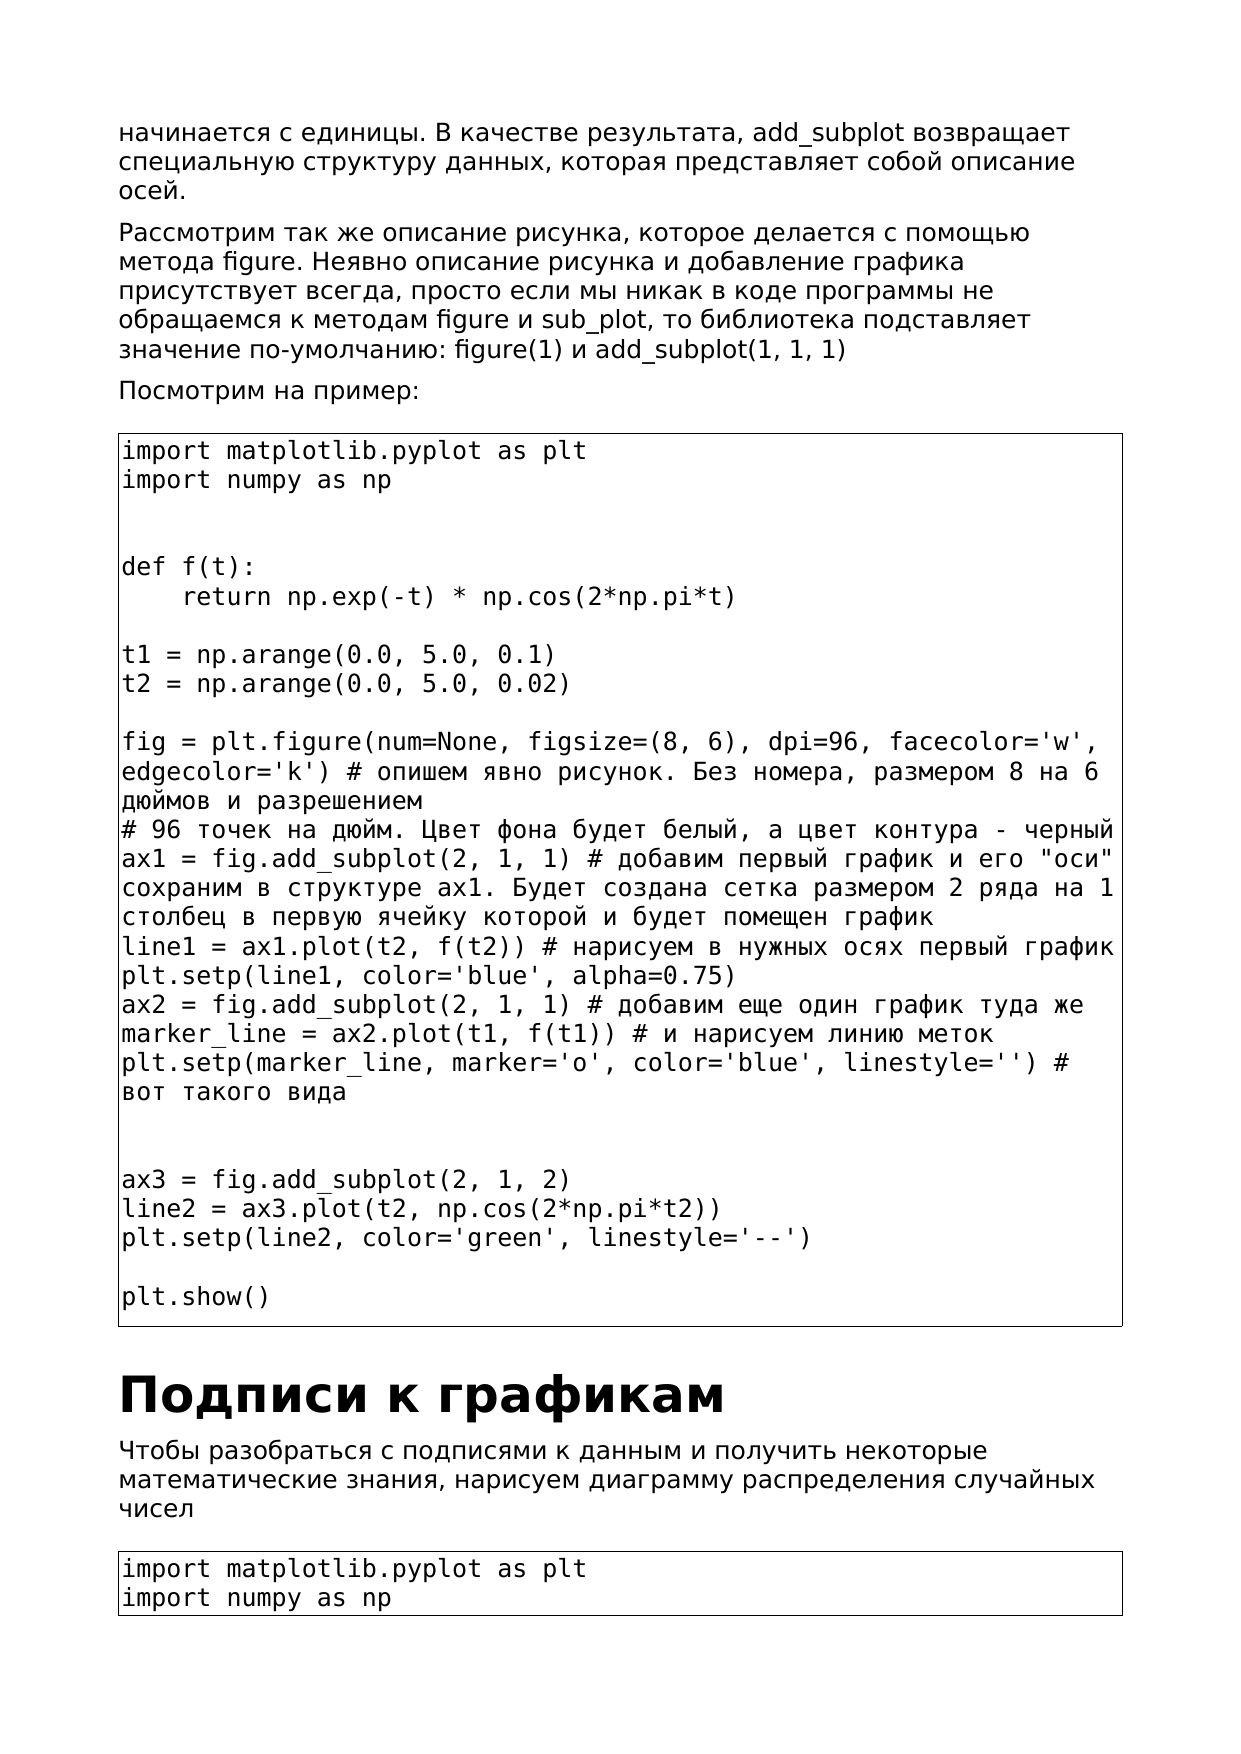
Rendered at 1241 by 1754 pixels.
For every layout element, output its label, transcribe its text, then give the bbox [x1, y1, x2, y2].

text начинается с единицы. В качестве результата, add_subplot возвращает специальную структуру данных, которая представляет собой описание осей. [118, 118, 1122, 206]
table_header import matplotlib.pyplot as plt import numpy as np [119, 1552, 1122, 1615]
table_header import matplotlib.pyplot as plt import numpy as np def f(t): return np.exp(-t) * np.cos(2*np.pi*t) t1 = np.arange(0.0, 5.0, 0.1) t2 = np.arange(0.0, 5.0, 0.02) fig = plt.figure(num=None, figsize=(8, 6), dpi=96, facecolor='w', edgecolor='k') # опишем явно рисунок. Без номера, размером 8 на 6 дюймов и разрешением # 96 точек на дюйм. Цвет фона будет белый, а цвет контура - черный ax1 = fig.add_subplot(2, 1, 1) # добавим первый график и его "оси" сохраним в структуре ax1. Будет создана сетка размером 2 ряда на 1 столбец в первую ячейку которой и будет помещен график line1 = ax1.plot(t2, f(t2)) # нарисуем в нужных осях первый график plt.setp(line1, color='blue', alpha=0.75) ax2 = fig.add_subplot(2, 1, 1) # добавим еще один график туда же marker_line = ax2.plot(t1, f(t1)) # и нарисуем линию меток plt.setp(marker_line, marker='o', color='blue', linestyle='') # вот такого вида ax3 = fig.add_subplot(2, 1, 2) line2 = ax3.plot(t2, np.cos(2*np.pi*t2)) plt.setp(line2, color='green', linestyle='--') plt.show() [119, 434, 1122, 1326]
text Чтобы разобраться с подписями к данным и получить некоторые математические знания, нарисуем диаграмму распределения случайных чисел [118, 1436, 1122, 1524]
text Посмотрим на пример: [118, 376, 1122, 406]
text Рассмотрим так же описание рисунка, которое делается с помощью метода figure. Неявно описание рисунка и добавление графика присутствует всегда, просто если мы никак в коде программы не обращаемся к методам figure и sub_plot, то библиотека подставляет значение по-умолчанию: figure(1) и add_subplot(1, 1, 1) [118, 218, 1122, 364]
subtitle Подписи к графикам [118, 1366, 1122, 1424]
